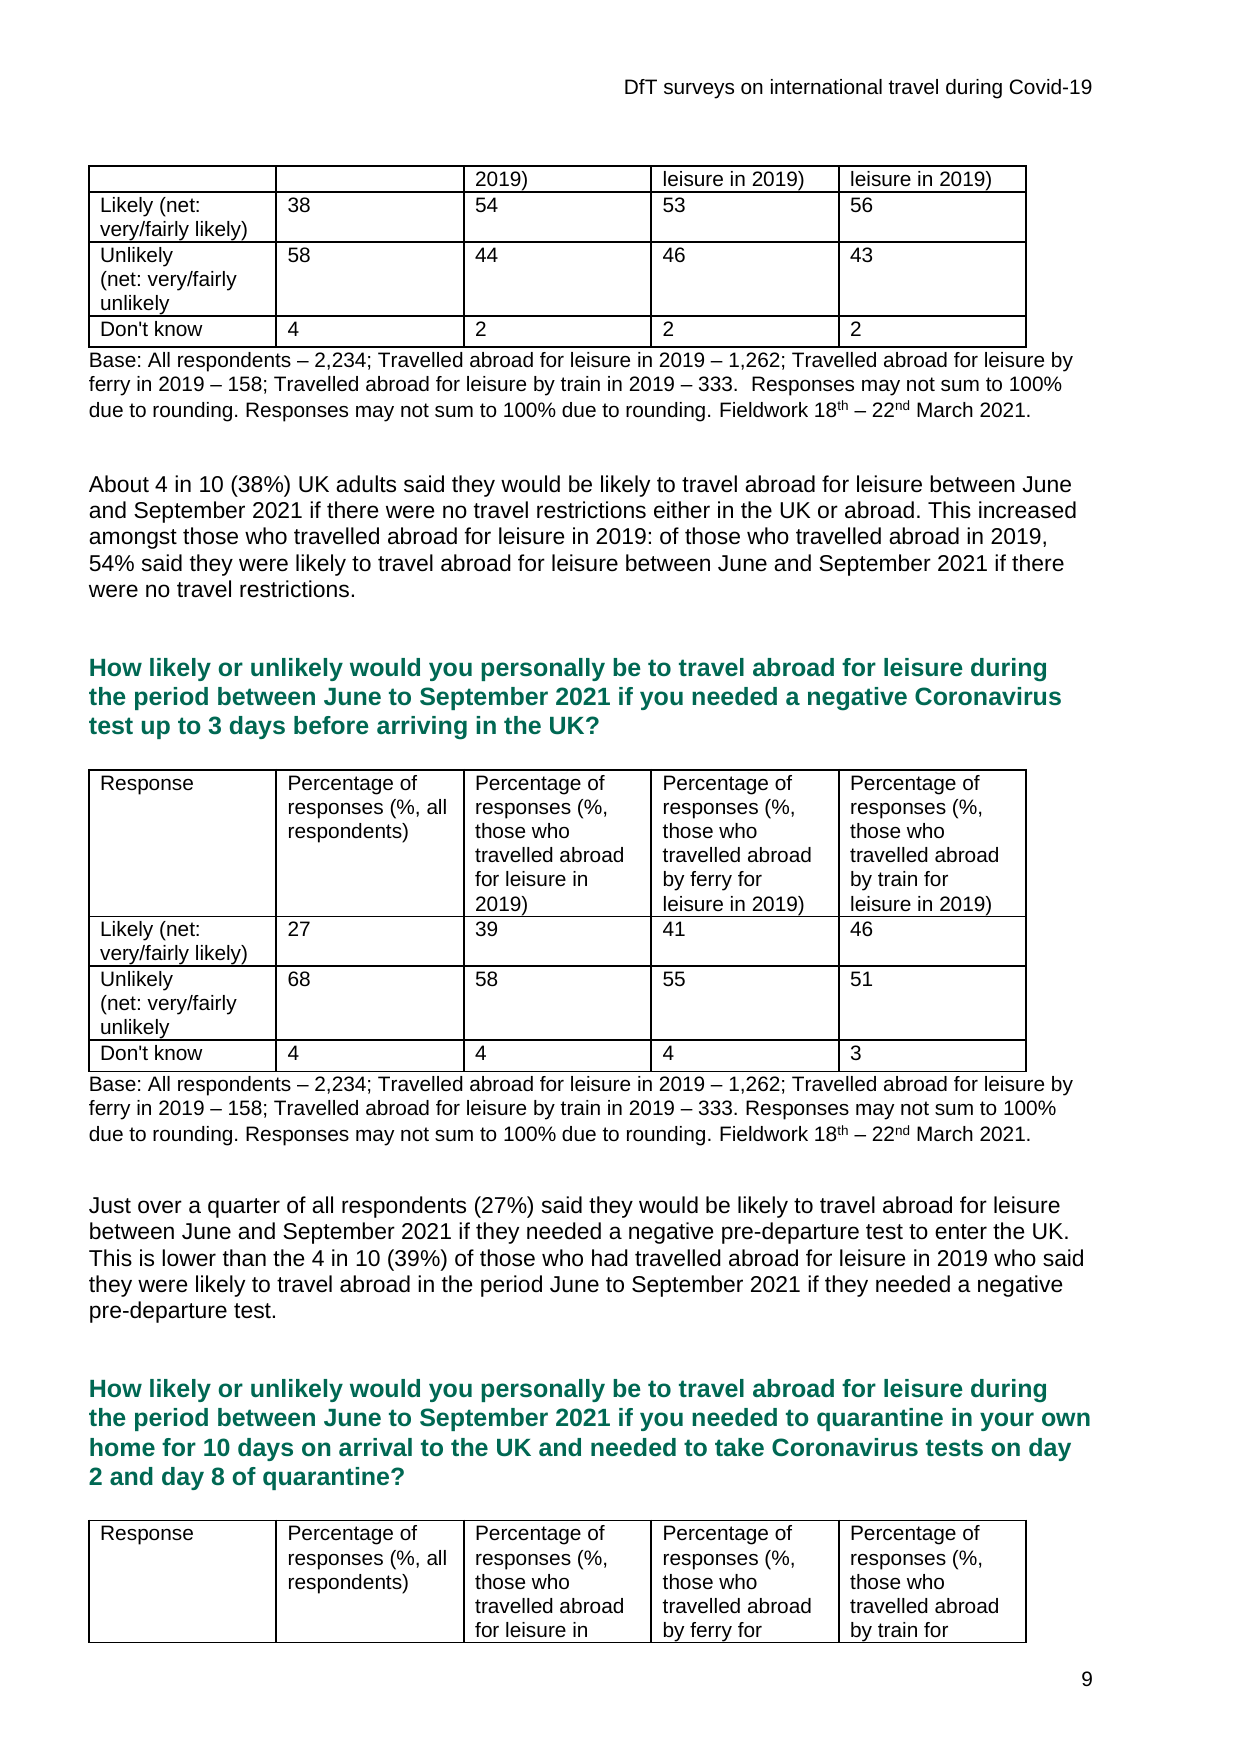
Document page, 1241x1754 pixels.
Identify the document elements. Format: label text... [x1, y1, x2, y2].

table_cell 2 [840, 317, 1025, 346]
text Base: All respondents – 2,234; Travelled abroad for leisure in 2019 – 1,262; Travelled abroad for leisure by ferry in 2019 – 158; Travelled abroad for leisure by train in 2019 – 333. Responses may not sum to 100% due to rounding. Responses may not sum to 100% due to rounding. Fieldwork 18th – 22nd March 2021. [89, 1072, 1092, 1147]
table_cell 46 [840, 917, 1025, 965]
table_cell Don't know [90, 1041, 275, 1071]
table_header Percentage of responses (%, those who travelled abroad by ferry for leisure in 2019) [652, 771, 838, 916]
table_cell 44 [465, 243, 650, 315]
table_header Percentage of responses (%, those who travelled abroad by ferry for [652, 1521, 838, 1642]
text About 4 in 10 (38%) UK adults said they would be likely to travel abroad for leisure between June and September 2021 if there were no travel restrictions either in the UK or abroad. This increased amongst those who travelled abroad for leisure in 2019: of those who travelled abroad in 2019, 54% said they were likely to travel abroad for leisure between June and September 2021 if there were no travel restrictions. [89, 471, 1092, 602]
table_header [90, 167, 275, 191]
subtitle How likely or unlikely would you personally be to travel abroad for leisure during the period between June to September 2021 if you needed to quarantine in your own home for 10 days on arrival to the UK and needed to take Coronavirus tests on day 2 and day 8 of quarantine? [89, 1374, 1092, 1490]
table_cell 55 [652, 967, 838, 1039]
table_header Response [90, 1521, 275, 1642]
table_cell 3 [840, 1041, 1025, 1071]
table_cell 58 [277, 243, 463, 315]
table_cell 43 [840, 243, 1025, 315]
table_header Percentage of responses (%, those who travelled abroad for leisure in [465, 1521, 650, 1642]
table_cell 4 [277, 317, 463, 346]
table_cell 2 [465, 317, 650, 346]
table_cell Don't know [90, 317, 275, 346]
table_header 2019) [465, 167, 650, 191]
table_cell 41 [652, 917, 838, 965]
table_header Percentage of responses (%, all respondents) [277, 1521, 463, 1642]
table_header Response [90, 771, 275, 916]
table_header Percentage of responses (%, those who travelled abroad by train for leisure in 2019) [840, 771, 1025, 916]
table_cell 46 [652, 243, 838, 315]
table_cell 53 [652, 193, 838, 241]
table_header Percentage of responses (%, those who travelled abroad by train for [840, 1521, 1025, 1642]
table_header leisure in 2019) [840, 167, 1025, 191]
table_cell 27 [277, 917, 463, 965]
table_cell 4 [277, 1041, 463, 1071]
table_header [277, 167, 463, 191]
subtitle How likely or unlikely would you personally be to travel abroad for leisure during the period between June to September 2021 if you needed a negative Coronavirus test up to 3 days before arriving in the UK? [89, 652, 1092, 740]
table_header leisure in 2019) [652, 167, 838, 191]
table_cell 51 [840, 967, 1025, 1039]
table_cell 56 [840, 193, 1025, 241]
table_cell 4 [652, 1041, 838, 1071]
table_cell 39 [465, 917, 650, 965]
text Base: All respondents – 2,234; Travelled abroad for leisure in 2019 – 1,262; Travelled abroad for leisure by ferry in 2019 – 158; Travelled abroad for leisure by train in 2019 – 333. Responses may not sum to 100% due to rounding. Responses may not sum to 100% due to rounding. Fieldwork 18th – 22nd March 2021. [89, 348, 1092, 422]
table_cell 68 [277, 967, 463, 1039]
table_cell Likely (net: very/fairly likely) [90, 917, 275, 965]
text Just over a quarter of all respondents (27%) said they would be likely to travel abroad for leisure between June and September 2021 if they needed a negative pre-departure test to enter the UK. This is lower than the 4 in 10 (39%) of those who had travelled abroad for leisure in 2019 who said they were likely to travel abroad in the period June to September 2021 if they needed a negative pre-departure test. [89, 1192, 1092, 1324]
table_cell Unlikely (net: very/fairly unlikely [90, 243, 275, 315]
table_cell 38 [277, 193, 463, 241]
table_cell 4 [465, 1041, 650, 1071]
table_cell 54 [465, 193, 650, 241]
table_cell Unlikely (net: very/fairly unlikely [90, 967, 275, 1039]
table_cell 2 [652, 317, 838, 346]
table_cell 58 [465, 967, 650, 1039]
table_cell Likely (net: very/fairly likely) [90, 193, 275, 241]
table_header Percentage of responses (%, all respondents) [277, 771, 463, 916]
table_header Percentage of responses (%, those who travelled abroad for leisure in 2019) [465, 771, 650, 916]
